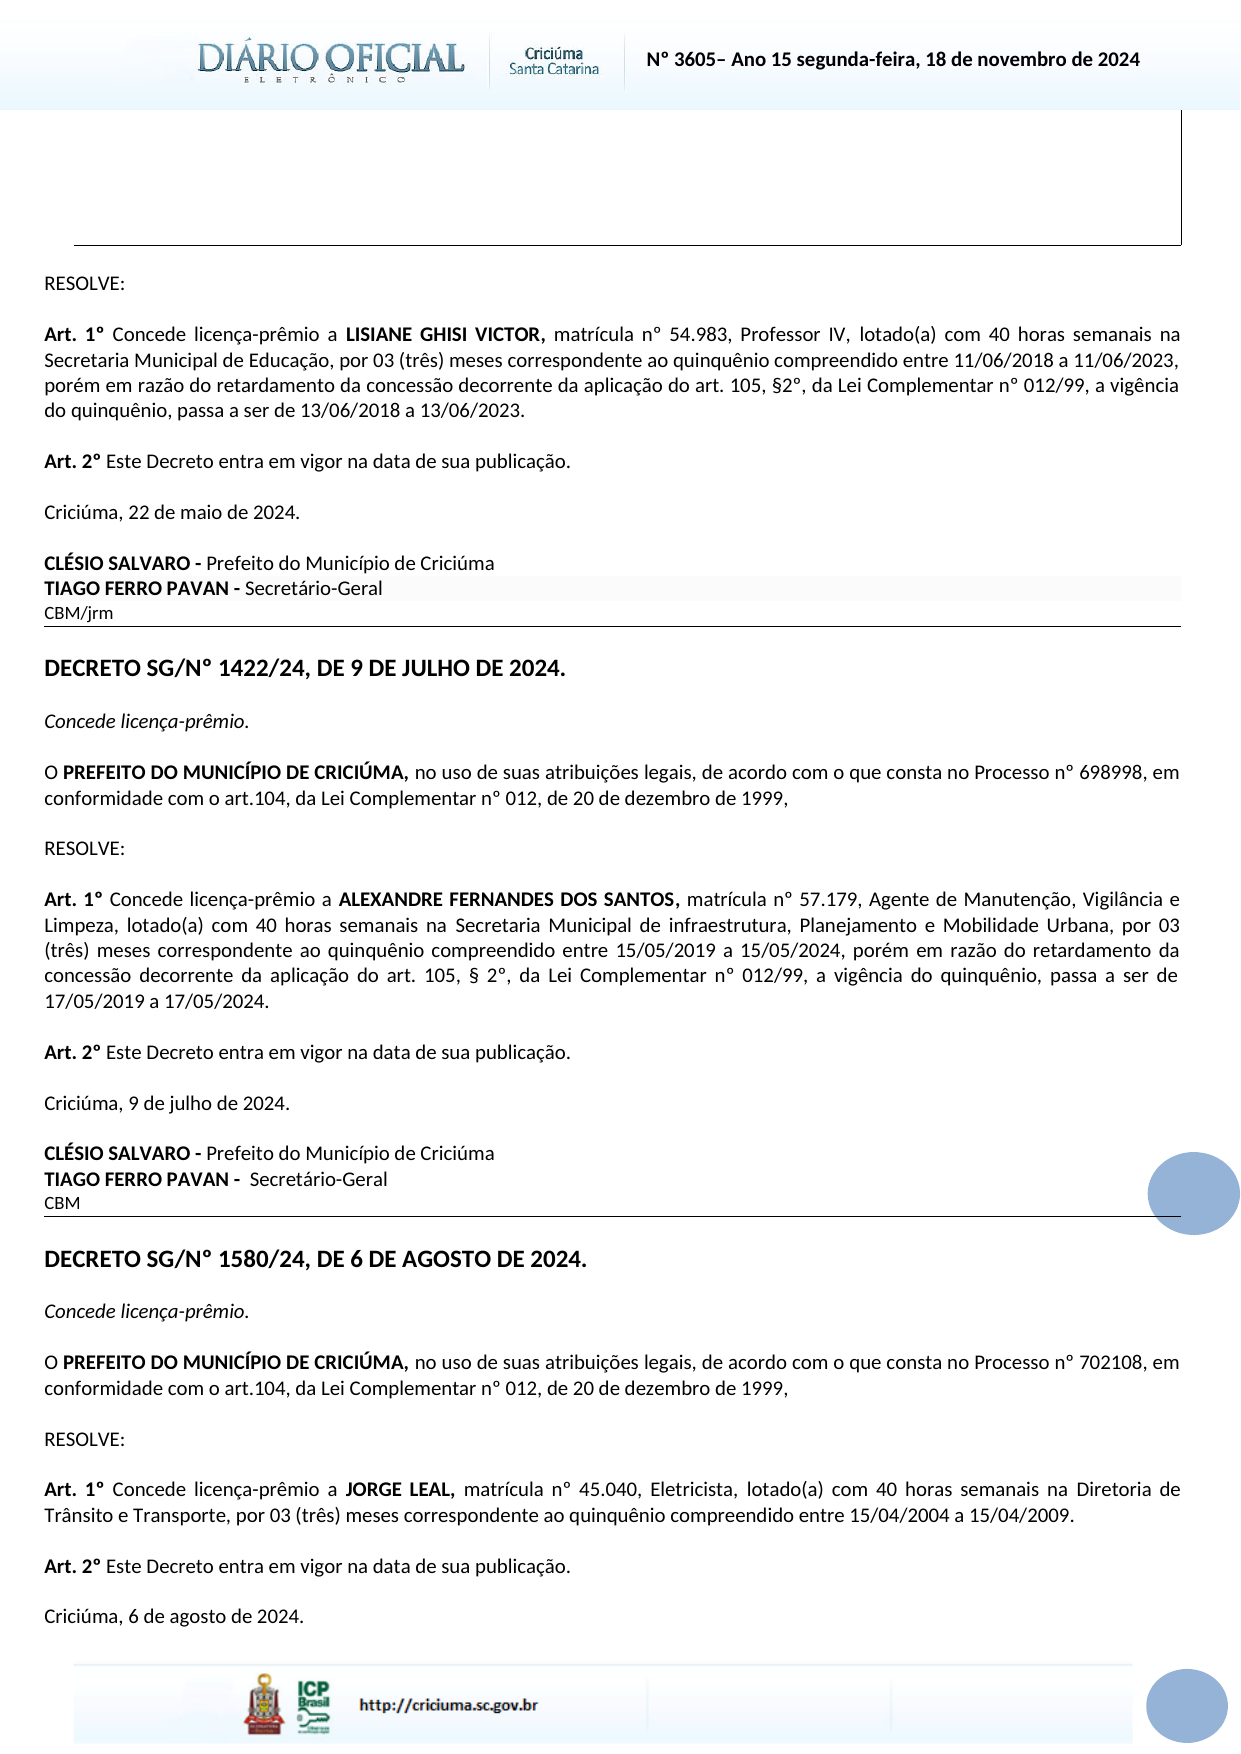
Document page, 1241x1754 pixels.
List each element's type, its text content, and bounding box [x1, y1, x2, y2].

text Criciúma, 6 de agosto de 2024. [44, 1604, 1181, 1629]
text CBM [44, 1191, 1154, 1216]
text O PREFEITO DO MUNICÍPIO DE CRICIÚMA, no uso de suas atribuições legais, de acordo com o que consta no Processo nº 698998, em conformidade com o art.104, da Lei Complementar nº 012, de 20 de dezembro de 1999, [44, 759, 1181, 810]
text Art. 1º Concede licença-prêmio a JORGE LEAL, matrícula nº 45.040, Eletricista, lotado(a) com 40 horas semanais na Diretoria de Trânsito e Transporte, por 03 (três) meses correspondente ao quinquênio compreendido entre 15/04/2004 a 15/04/2009. [44, 1477, 1181, 1527]
text O PREFEITO DO MUNICÍPIO DE CRICIÚMA, no uso de suas atribuições legais, de acordo com o que consta no Processo nº 702108, em conformidade com o art.104, da Lei Complementar nº 012, de 20 de dezembro de 1999, [44, 1349, 1181, 1400]
text DECRETO SG/Nº 1422/24, DE 9 DE JULHO DE 2024. [44, 652, 1181, 683]
text DECRETO SG/Nº 1580/24, DE 6 DE AGOSTO DE 2024. [44, 1243, 1181, 1273]
text Criciúma, 22 de maio de 2024. [44, 499, 1181, 525]
text RESOLVE: [44, 271, 1181, 296]
text CLÉSIO SALVARO - Prefeito do Município de Criciúma [44, 550, 1181, 576]
text TIAGO FERRO PAVAN - Secretário-Geral [44, 1166, 1158, 1191]
text TIAGO FERRO PAVAN - Secretário-Geral [44, 576, 1181, 601]
text Art. 2º Este Decreto entra em vigor na data de sua publicação. [44, 1553, 1181, 1578]
text Criciúma, 9 de julho de 2024. [44, 1090, 1181, 1115]
text CBM/jrm [44, 601, 1181, 626]
text CLÉSIO SALVARO - Prefeito do Município de Criciúma [44, 1141, 1181, 1166]
text Art. 2º Este Decreto entra em vigor na data de sua publicação. [44, 448, 1181, 474]
text Concede licença-prêmio. [44, 708, 1181, 734]
text Art. 1º Concede licença-prêmio a LISIANE GHISI VICTOR, matrícula nº 54.983, Professor IV, lotado(a) com 40 horas semanais na Secretaria Municipal de Educação, por 03 (três) meses correspondente ao quinquênio compreendido entre 11/06/2018 a 11/06/2023, porém em razão do retardamento da concessão decorrente da aplicação do art. 105, §2º, da Lei Complementar nº 012/99, a vigência do quinquênio, passa a ser de 13/06/2018 a 13/06/2023. [44, 321, 1181, 423]
text RESOLVE: [44, 1426, 1181, 1451]
text Art. 1º Concede licença-prêmio a ALEXANDRE FERNANDES DOS SANTOS, matrícula nº 57.179, Agente de Manutenção, Vigilância e Limpeza, lotado(a) com 40 horas semanais na Secretaria Municipal de infraestrutura, Planejamento e Mobilidade Urbana, por 03 (três) meses correspondente ao quinquênio compreendido entre 15/05/2019 a 15/05/2024, porém em razão do retardamento da concessão decorrente da aplicação do art. 105, § 2º, da Lei Complementar nº 012/99, a vigência do quinquênio, passa a ser de 17/05/2019 a 17/05/2024. [44, 886, 1181, 1013]
text RESOLVE: [44, 836, 1181, 861]
text Art. 2º Este Decreto entra em vigor na data de sua publicação. [44, 1039, 1181, 1064]
text Concede licença-prêmio. [44, 1299, 1181, 1324]
